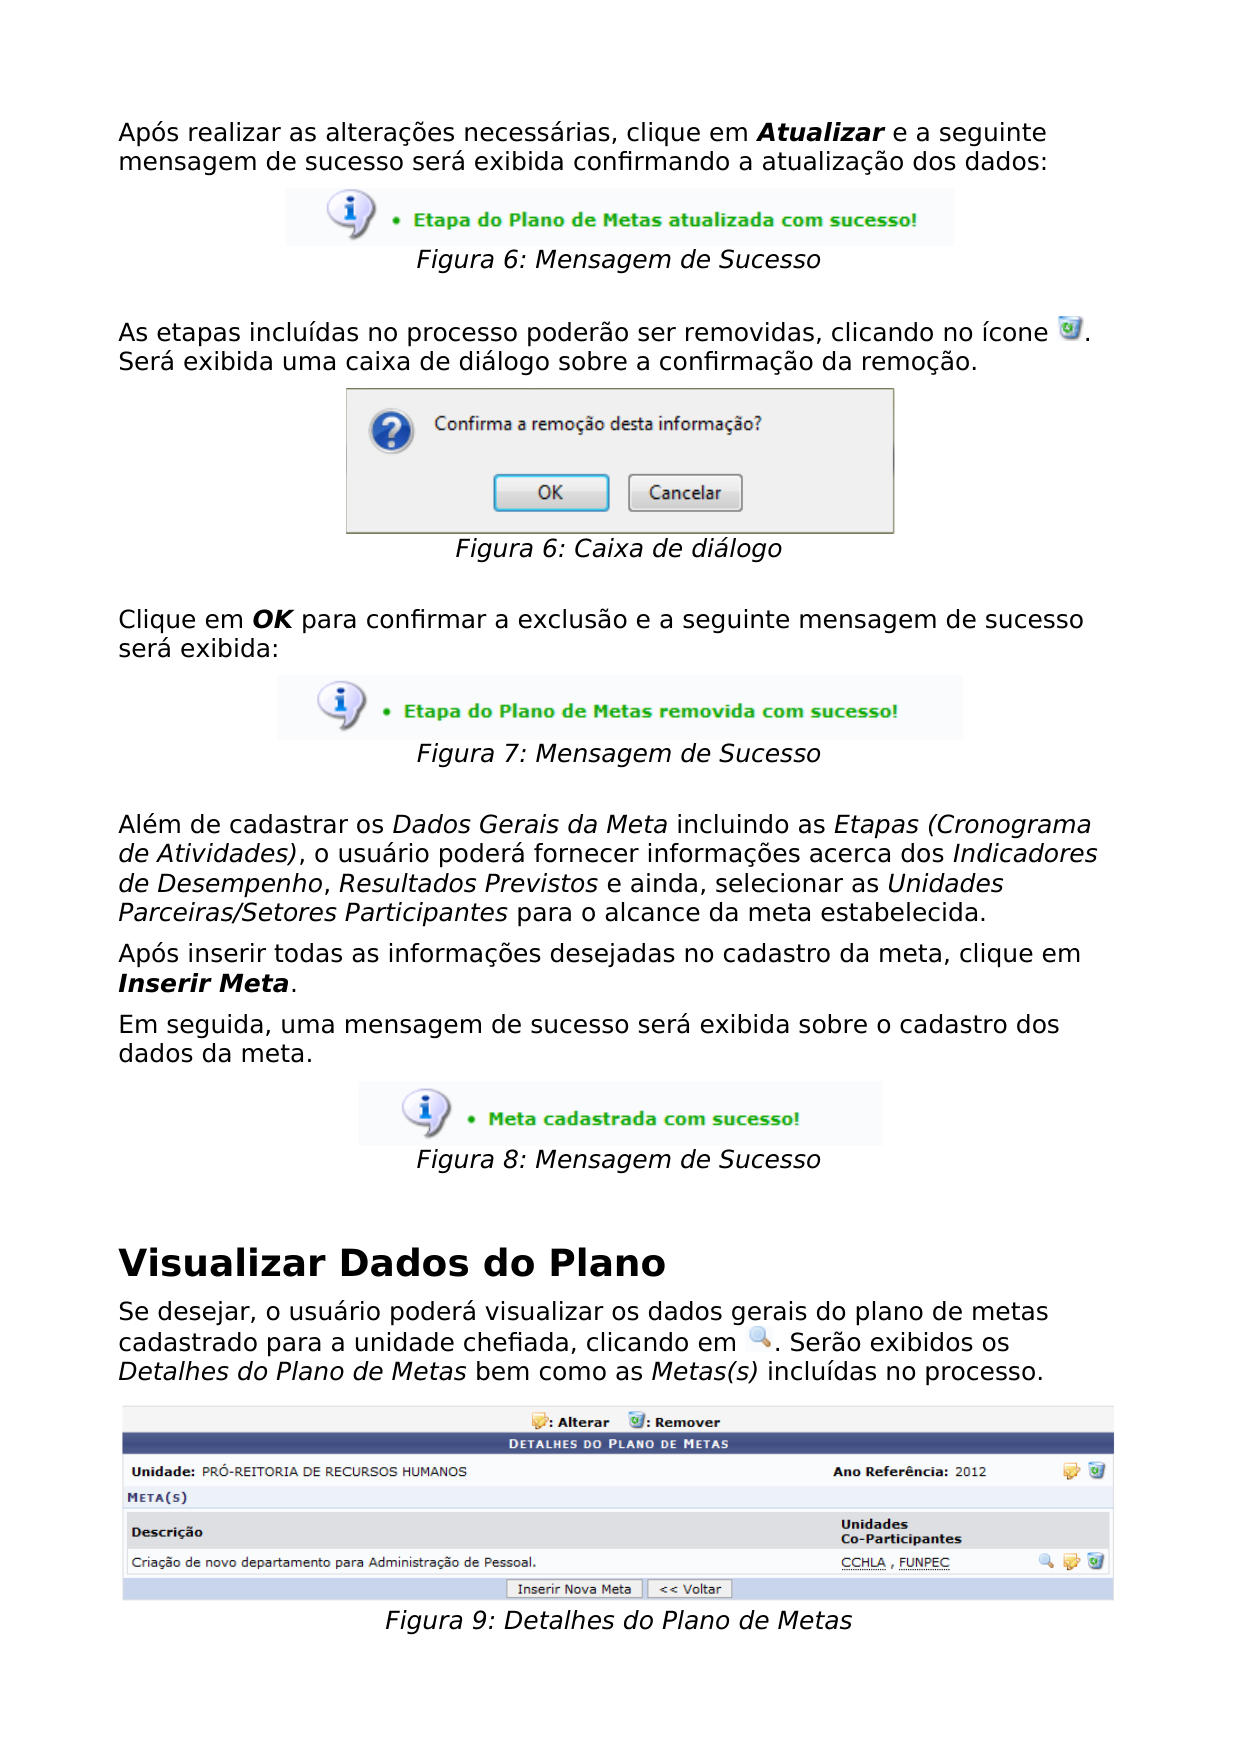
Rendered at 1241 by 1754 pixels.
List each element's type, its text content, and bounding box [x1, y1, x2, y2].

picture [346, 388, 895, 534]
text Se desejar, o usuário poderá visualizar os dados gerais do plano de metas cadastrado para a unidade chefiada, clicando em . Serão exibidos os Detalhes do Plano de Metas bem como as Metas(s) incluídas no processo. [118, 1297, 1122, 1387]
text Após realizar as alterações necessárias, clique em Atualizar e a seguinte mensagem de sucesso será exibida confirmando a atualização dos dados: [118, 118, 1122, 176]
text Após inserir todas as informações desejadas no cadastro da meta, clique em Inserir Meta. [118, 940, 1122, 998]
text Figura 7: Mensagem de Sucesso [277, 740, 963, 769]
text Figura 6: Caixa de diálogo [346, 534, 894, 563]
subtitle Visualizar Dados do Plano [118, 1241, 1122, 1285]
text Clique em OK para confirmar a exclusão e a seguinte mensagem de sucesso será exibida: [118, 605, 1122, 663]
picture [745, 1326, 774, 1352]
picture [277, 675, 964, 740]
picture [118, 1399, 1123, 1606]
picture [285, 188, 955, 246]
text Em seguida, uma mensagem de sucesso será exibida sobre o cadastro dos dados da meta. [118, 1011, 1122, 1069]
picture [357, 1081, 883, 1146]
picture [1057, 316, 1084, 341]
text Figura 8: Mensagem de Sucesso [358, 1146, 883, 1174]
text Figura 6: Mensagem de Sucesso [286, 246, 954, 274]
text As etapas incluídas no processo poderão ser removidas, clicando no ícone . Será exibida uma caixa de diálogo sobre a confirmação da remoção. [118, 316, 1122, 376]
text Figura 9: Detalhes do Plano de Metas [118, 1606, 1122, 1635]
text Além de cadastrar os Dados Gerais da Meta incluindo as Etapas (Cronograma de Atividades), o usuário poderá fornecer informações acerca dos Indicadores de Desempenho, Resultados Previstos e ainda, selecionar as Unidades Parceiras/Setores Participantes para o alcance da meta estabelecida. [118, 811, 1122, 927]
